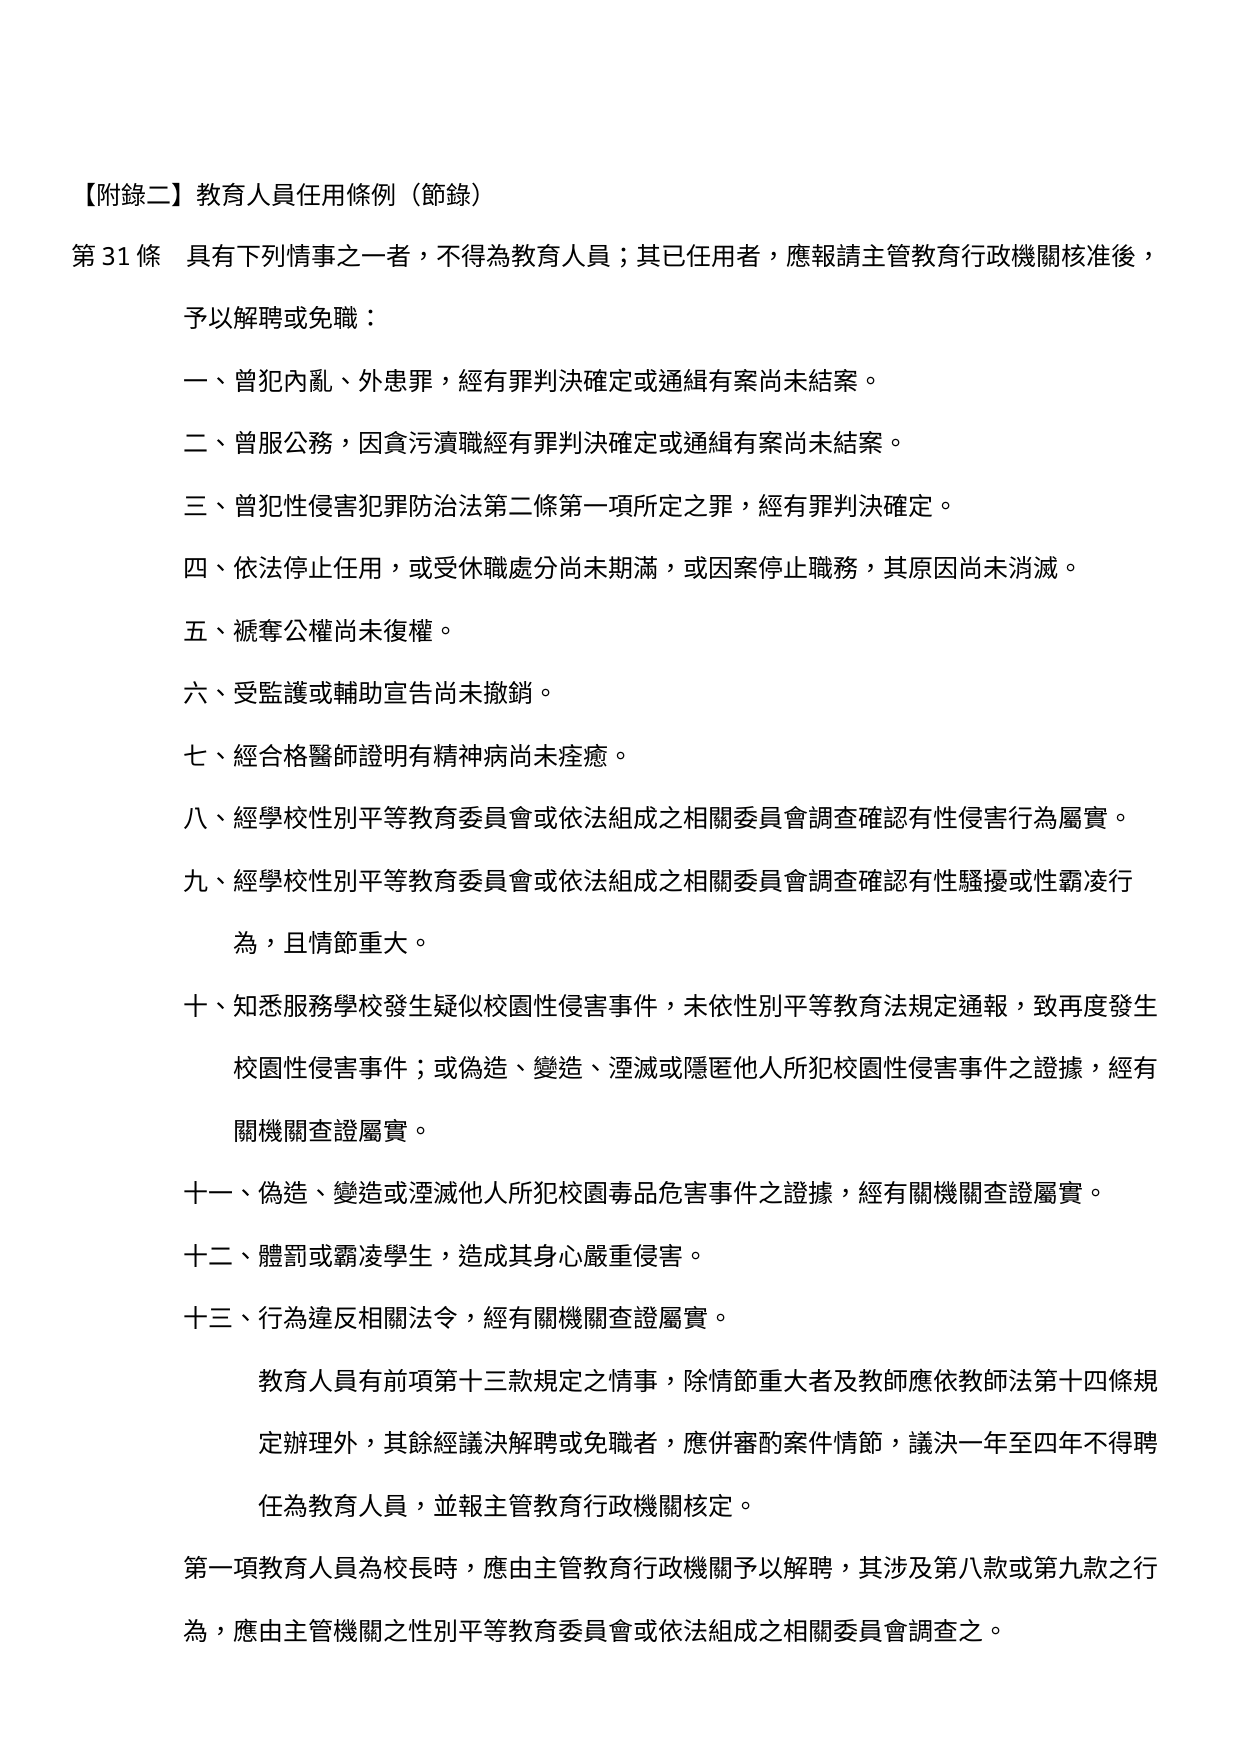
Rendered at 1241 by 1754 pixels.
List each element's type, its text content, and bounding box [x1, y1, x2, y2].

text 四、依法停止任用，或受休職處分尚未期滿，或因案停止職務，其原因尚未消滅。 [183, 525, 1169, 587]
text 十一、偽造、變造或湮滅他人所犯校園毒品危害事件之證據，經有關機關查證屬實。 [183, 1150, 1169, 1212]
text 九、經學校性別平等教育委員會或依法組成之相關委員會調查確認有性騷擾或性霸凌行 [183, 837, 1169, 900]
text 十、知悉服務學校發生疑似校園性侵害事件，未依性別平等教育法規定通報，致再度發生 [183, 962, 1169, 1025]
text 為，且情節重大。 [183, 900, 1169, 962]
text 關機關查證屬實。 [183, 1087, 1169, 1150]
text 八、經學校性別平等教育委員會或依法組成之相關委員會調查確認有性侵害行為屬實。 [183, 775, 1169, 837]
text 三、曾犯性侵害犯罪防治法第二條第一項所定之罪，經有罪判決確定。 [183, 462, 1169, 525]
text 為，應由主管機關之性別平等教育委員會或依法組成之相關委員會調查之。 [183, 1587, 1169, 1650]
text 予以解聘或免職： [183, 275, 1169, 337]
text 二、曾服公務，因貪污瀆職經有罪判決確定或通緝有案尚未結案。 [183, 400, 1169, 462]
text 七、經合格醫師證明有精神病尚未痊癒。 [183, 712, 1169, 775]
text 【附錄二】教育人員任用條例（節錄） [71, 171, 1169, 212]
text 六、受監護或輔助宣告尚未撤銷。 [183, 650, 1169, 712]
text 校園性侵害事件；或偽造、變造、湮滅或隱匿他人所犯校園性侵害事件之證據，經有 [183, 1025, 1169, 1087]
text 任為教育人員，並報主管教育行政機關核定。 [183, 1462, 1169, 1525]
text 五、褫奪公權尚未復權。 [183, 587, 1169, 650]
text 第31條 具有下列情事之一者，不得為教育人員；其已任用者，應報請主管教育行政機關核准後， [71, 212, 1169, 275]
text 十三、行為違反相關法令，經有關機關查證屬實。 [183, 1275, 1169, 1337]
text 第一項教育人員為校長時，應由主管教育行政機關予以解聘，其涉及第八款或第九款之行 [183, 1525, 1169, 1587]
text 教育人員有前項第十三款規定之情事，除情節重大者及教師應依教師法第十四條規 [183, 1337, 1169, 1400]
text 定辦理外，其餘經議決解聘或免職者，應併審酌案件情節，議決一年至四年不得聘 [183, 1400, 1169, 1462]
text 一、曾犯內亂、外患罪，經有罪判決確定或通緝有案尚未結案。 [183, 337, 1169, 400]
text 十二、體罰或霸凌學生，造成其身心嚴重侵害。 [183, 1212, 1169, 1275]
